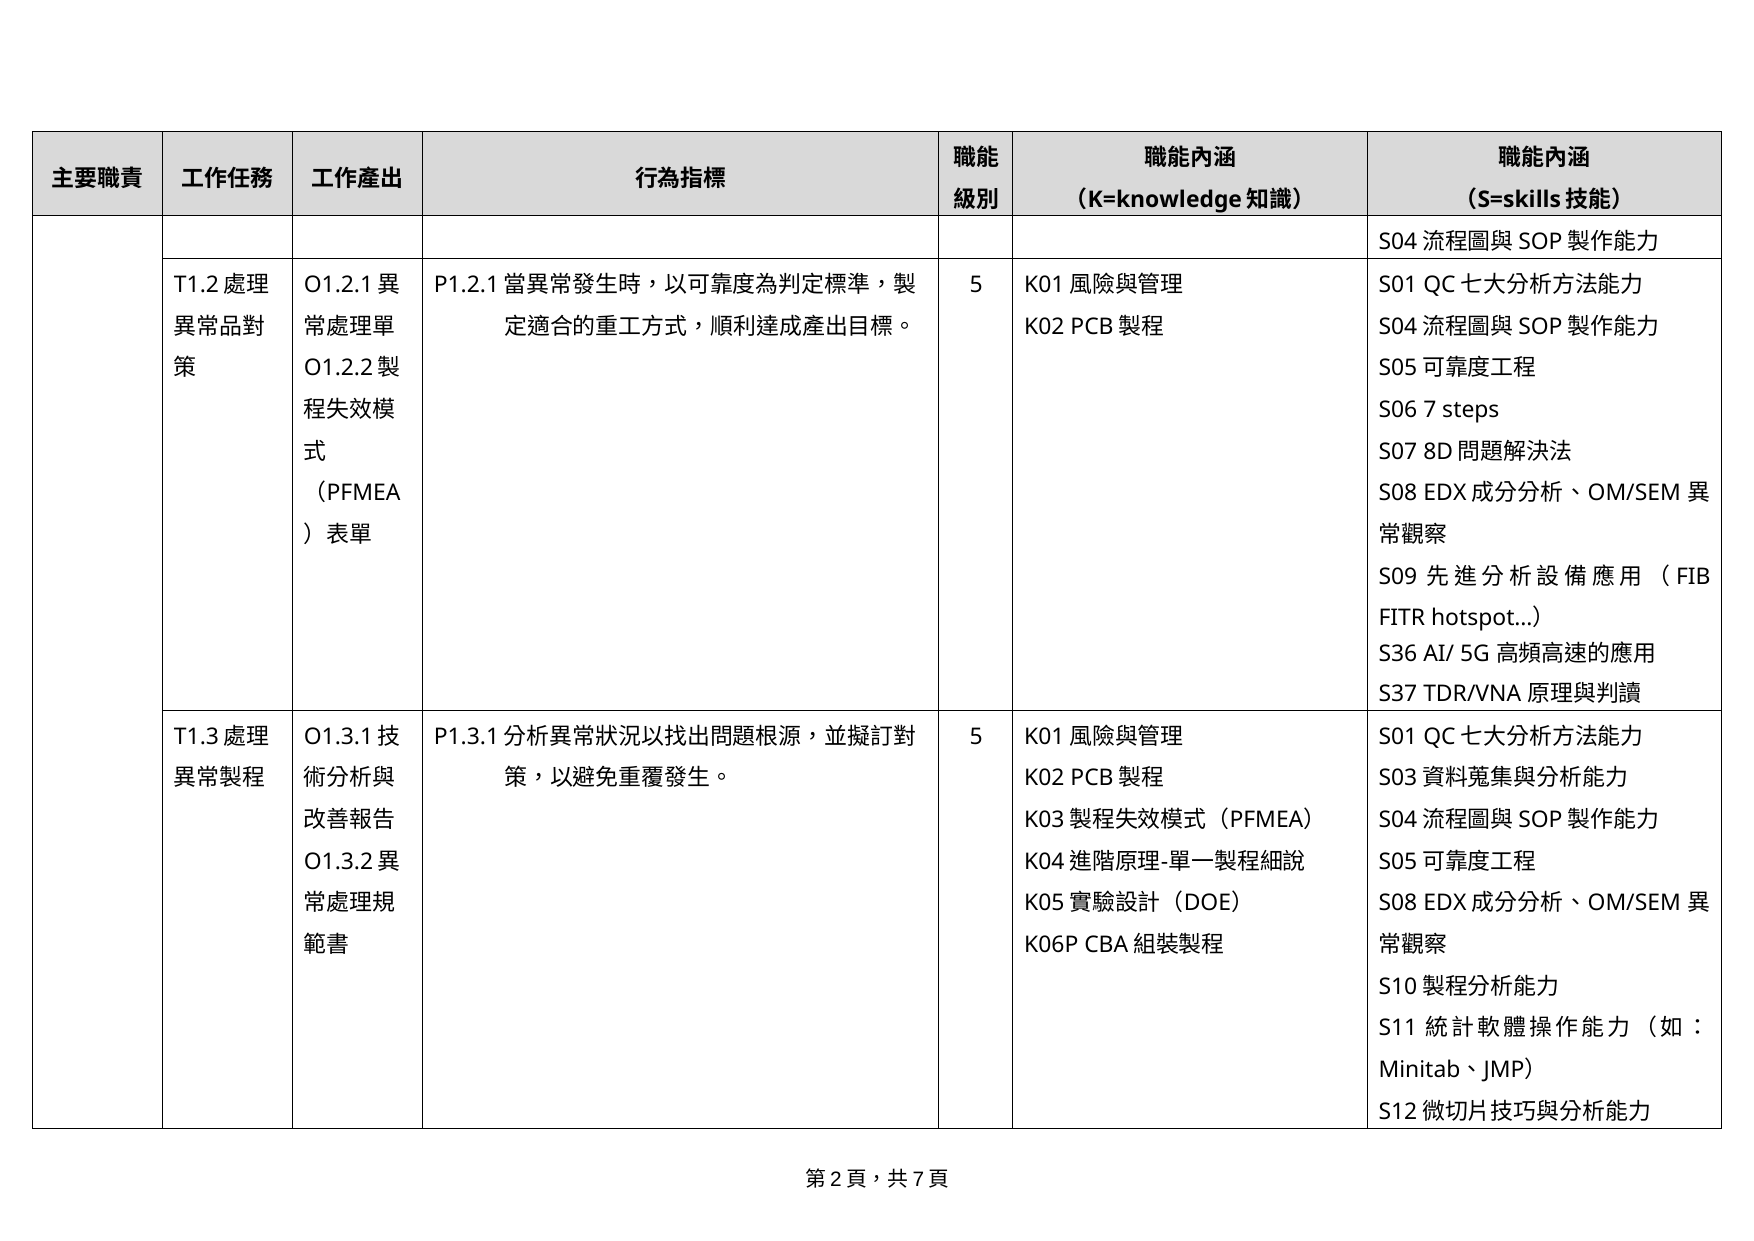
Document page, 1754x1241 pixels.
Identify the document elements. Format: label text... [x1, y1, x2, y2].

table_cell [423, 216, 938, 258]
table_header 主要職責 [33, 132, 162, 215]
table_cell S01 QC七大分析方法能力 S04流程圖與SOP製作能力 S05可靠度工程 S06 7 steps S07 8D問題解決法 S08 EDX成分分析、OM/SEM 異常觀察 S09先進分析設備應用（FIB FITR hotspot…） S36 AI/ 5G 高頻高速的應用 S37 TDR/VNA 原理與判讀 [1368, 259, 1721, 710]
table_cell [33, 216, 162, 1127]
table_cell O1.2.1異常處理單 O1.2.2製程失效模式（PFMEA）表單 [293, 259, 422, 710]
table_cell T1.3處理異常製程 [163, 711, 292, 1127]
table_cell T1.2處理異常品對策 [163, 259, 292, 710]
table_header 職能內涵 （K=knowledge知識） [1013, 132, 1367, 215]
table_cell P1.3.1分析異常狀況以找出問題根源，並擬訂對策，以避免重覆發生。 [423, 711, 938, 1127]
table_cell 5 [939, 259, 1012, 710]
table_header 行為指標 [423, 132, 938, 215]
table_cell P1.2.1當異常發生時，以可靠度為判定標準，製定適合的重工方式，順利達成產出目標。 [423, 259, 938, 710]
table_header 工作產出 [293, 132, 422, 215]
table_cell S01 QC七大分析方法能力 S03資料蒐集與分析能力 S04流程圖與SOP製作能力 S05可靠度工程 S08 EDX成分分析、OM/SEM 異常觀察 S10製程分析能力 S11統計軟體操作能力（如：Minitab、JMP） S12微切片技巧與分析能力 [1368, 711, 1721, 1127]
table_header 職能內涵 （S=skills技能） [1368, 132, 1721, 215]
table_cell K01風險與管理 K02 PCB製程 [1013, 259, 1367, 710]
table_header 工作任務 [163, 132, 292, 215]
table_cell [163, 216, 292, 258]
table_cell [939, 216, 1012, 258]
table_cell K01風險與管理 K02 PCB製程 K03製程失效模式（PFMEA） K04進階原理-單一製程細說 K05實驗設計（DOE） K06P CBA組裝製程 [1013, 711, 1367, 1127]
table_cell O1.3.1技術分析與改善報告 O1.3.2異常處理規範書 [293, 711, 422, 1127]
table_header 職能級別 [939, 132, 1012, 215]
table_cell S04流程圖與SOP製作能力 [1368, 216, 1721, 258]
table_cell [1013, 216, 1367, 258]
table_cell [293, 216, 422, 258]
table_cell 5 [939, 711, 1012, 1127]
